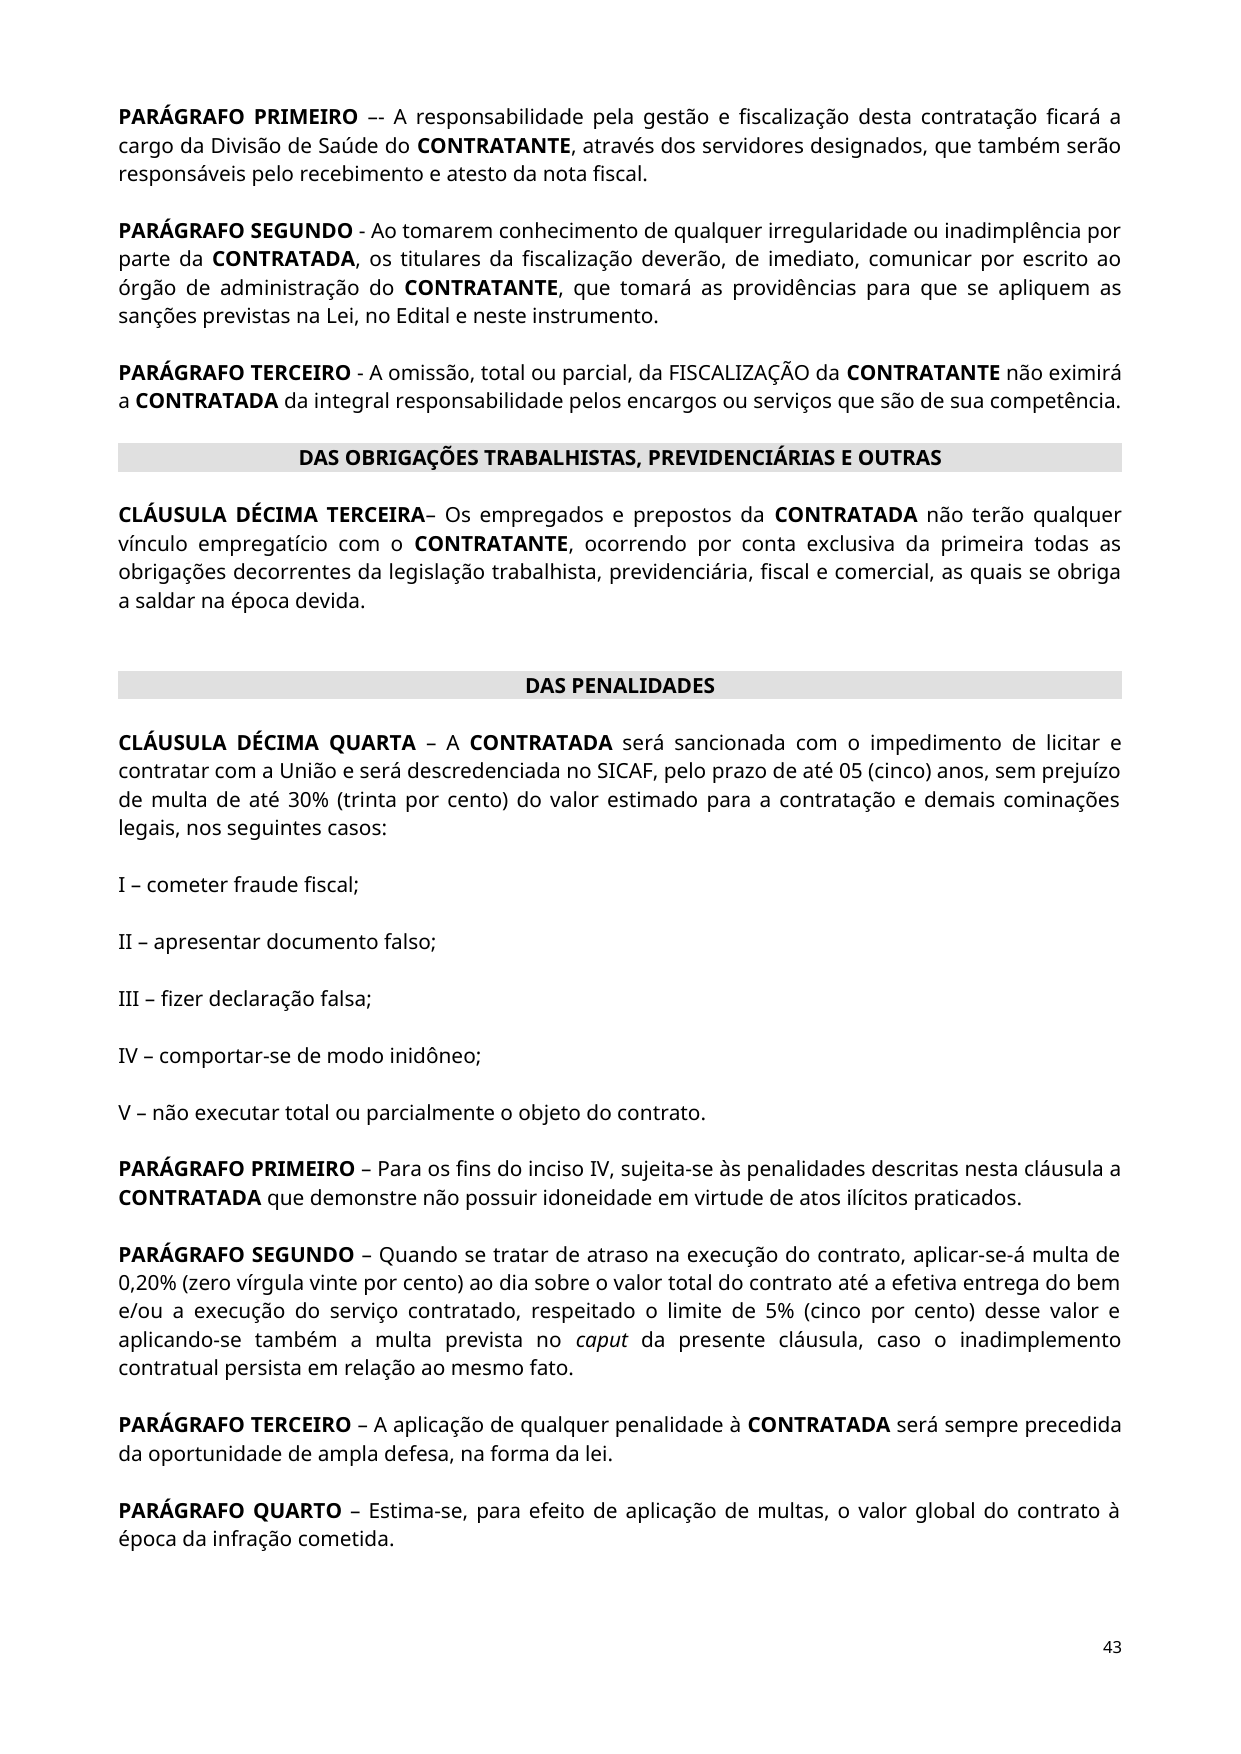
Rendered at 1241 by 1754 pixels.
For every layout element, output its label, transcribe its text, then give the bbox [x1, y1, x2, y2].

text CLÁUSULA DÉCIMA QUARTA – A CONTRATADA será sancionada com o impedimento de licitar e contratar com a União e será descredenciada no SICAF, pelo prazo de até 05 (cinco) anos, sem prejuízo de multa de até 30% (trinta por cento) do valor estimado para a contratação e demais cominações legais, nos seguintes casos: [118, 728, 1122, 842]
text IV – comportar-se de modo inidôneo; [118, 1041, 1122, 1069]
text II – apresentar documento falso; [118, 927, 1122, 955]
text PARÁGRAFO SEGUNDO - Ao tomarem conhecimento de qualquer irregularidade ou inadimplência por parte da CONTRATADA, os titulares da fiscalização deverão, de imediato, comunicar por escrito ao órgão de administração do CONTRATANTE, que tomará as providências para que se apliquem as sanções previstas na Lei, no Edital e neste instrumento. [118, 216, 1122, 330]
text PARÁGRAFO TERCEIRO - A omissão, total ou parcial, da FISCALIZAÇÃO da CONTRATANTE não eximirá a CONTRATADA da integral responsabilidade pelos encargos ou serviços que são de sua competência. [118, 358, 1122, 415]
text V – não executar total ou parcialmente o objeto do contrato. [118, 1098, 1122, 1126]
text PARÁGRAFO PRIMEIRO –- A responsabilidade pela gestão e fiscalização desta contratação ficará a cargo da Divisão de Saúde do CONTRATANTE, através dos servidores designados, que também serão responsáveis pelo recebimento e atesto da nota fiscal. [118, 102, 1122, 188]
text DAS OBRIGAÇÕES TRABALHISTAS, PREVIDENCIÁRIAS E OUTRAS [118, 443, 1122, 472]
text DAS PENALIDADES [118, 671, 1122, 699]
text PARÁGRAFO PRIMEIRO – Para os fins do inciso IV, sujeita-se às penalidades descritas nesta cláusula a CONTRATADA que demonstre não possuir idoneidade em virtude de atos ilícitos praticados. [118, 1154, 1122, 1211]
text I – cometer fraude fiscal; [118, 870, 1122, 898]
text CLÁUSULA DÉCIMA TERCEIRA– Os empregados e prepostos da CONTRATADA não terão qualquer vínculo empregatício com o CONTRATANTE, ocorrendo por conta exclusiva da primeira todas as obrigações decorrentes da legislação trabalhista, previdenciária, fiscal e comercial, as quais se obriga a saldar na época devida. [118, 500, 1122, 614]
text PARÁGRAFO SEGUNDO – Quando se tratar de atraso na execução do contrato, aplicar-se-á multa de 0,20% (zero vírgula vinte por cento) ao dia sobre o valor total do contrato até a efetiva entrega do bem e/ou a execução do serviço contratado, respeitado o limite de 5% (cinco por cento) desse valor e aplicando-se também a multa prevista no caput da presente cláusula, caso o inadimplemento contratual persista em relação ao mesmo fato. [118, 1240, 1122, 1382]
text PARÁGRAFO QUARTO – Estima-se, para efeito de aplicação de multas, o valor global do contrato à época da infração cometida. [118, 1496, 1122, 1553]
text III – fizer declaração falsa; [118, 984, 1122, 1012]
text PARÁGRAFO TERCEIRO – A aplicação de qualquer penalidade à CONTRATADA será sempre precedida da oportunidade de ampla defesa, na forma da lei. [118, 1410, 1122, 1467]
